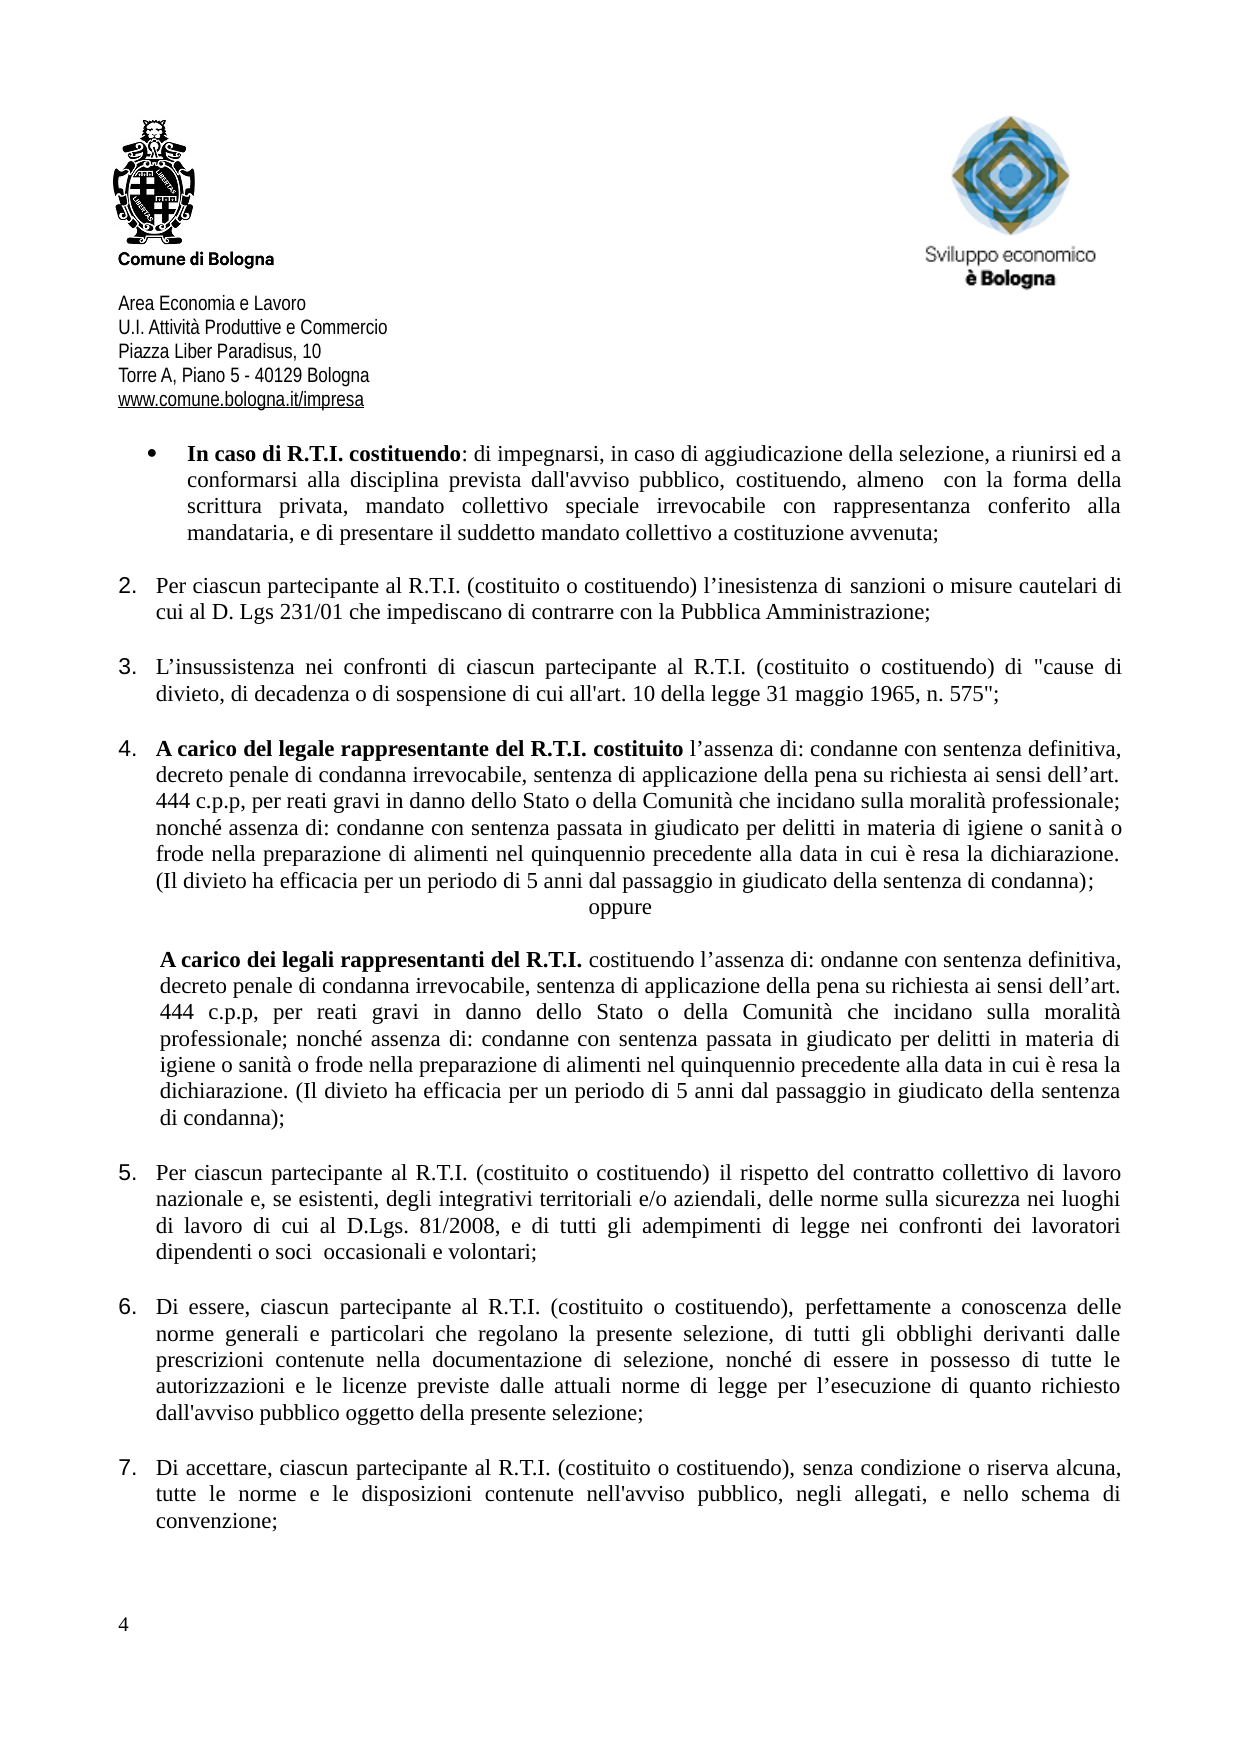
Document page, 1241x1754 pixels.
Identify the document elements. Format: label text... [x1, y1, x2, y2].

list Di accettare, ciascun partecipante al R.T.I. (costituito o costituendo), senza condizione o riserva alcuna, tutte le norme e le disposizioni contenute nell'avviso pubblico, negli allegati, e nello schema di convenzione; [118, 1454, 1122, 1533]
picture [917, 96, 1105, 309]
list Per ciascun partecipante al R.T.I. (costituito o costituendo) il rispetto del contratto collettivo di lavoro nazionale e, se esistenti, degli integrativi territoriali e/o aziendali, delle norme sulla sicurezza nei luoghi di lavoro di cui al D.Lgs. 81/2008, e di tutti gli adempimenti di legge nei confronti dei lavoratori dipendenti o soci occasionali e volontari; [118, 1159, 1122, 1264]
list L’insussistenza nei confronti di ciascun partecipante al R.T.I. (costituito o costituendo) di "cause di divieto, di decadenza o di sospensione di cui all'art. 10 della legge 31 maggio 1965, n. 575"; [118, 653, 1122, 706]
list Di essere, ciascun partecipante al R.T.I. (costituito o costituendo), perfettamente a conoscenza delle norme generali e particolari che regolano la presente selezione, di tutti gli obblighi derivanti dalle prescrizioni contenute nella documentazione di selezione, nonché di essere in possesso di tutte le autorizzazioni e le licenze previste dalle attuali norme di legge per l’esecuzione di quanto richiesto dall'avviso pubblico oggetto della presente selezione; [118, 1293, 1122, 1425]
list Per ciascun partecipante al R.T.I. (costituito o costituendo) l’inesistenza di sanzioni o misure cautelari di cui al D. Lgs 231/01 che impediscano di contrarre con la Pubblica Amministrazione; [118, 572, 1122, 624]
text oppure [118, 893, 1122, 919]
list A carico del legale rappresentante del R.T.I. costituito l’assenza di: condanne con sentenza definitiva, decreto penale di condanna irrevocabile, sentenza di applicazione della pena su richiesta ai sensi dell’art. 444 c.p.p, per reati gravi in danno dello Stato o della Comunità che incidano sulla moralità professionale; nonché assenza di: condanne con sentenza passata in giudicato per delitti in materia di igiene o sanità o frode nella preparazione di alimenti nel quinquennio precedente alla data in cui è resa la dichiarazione. (Il divieto ha efficacia per un periodo di 5 anni dal passaggio in giudicato della sentenza di condanna); [118, 735, 1122, 893]
text A carico dei legali rappresentanti del R.T.I. costituendo l’assenza di: ondanne con sentenza definitiva, decreto penale di condanna irrevocabile, sentenza di applicazione della pena su richiesta ai sensi dell’art. 444 c.p.p, per reati gravi in danno dello Stato o della Comunità che incidano sulla moralità professionale; nonché assenza di: condanne con sentenza passata in giudicato per delitti in materia di igiene o sanità o frode nella preparazione di alimenti nel quinquennio precedente alla data in cui è resa la dichiarazione. (Il divieto ha efficacia per un periodo di 5 anni dal passaggio in giudicato della sentenza di condanna); [159, 946, 1122, 1130]
list In caso di R.T.I. costituendo: di impegnarsi, in caso di aggiudicazione della selezione, a riunirsi ed a conformarsi alla disciplina prevista dall'avviso pubblico, costituendo, almeno con la forma della scrittura privata, mandato collettivo speciale irrevocabile con rappresentanza conferito alla mandataria, e di presentare il suddetto mandato collettivo a costituzione avvenuta; [148, 440, 1122, 545]
